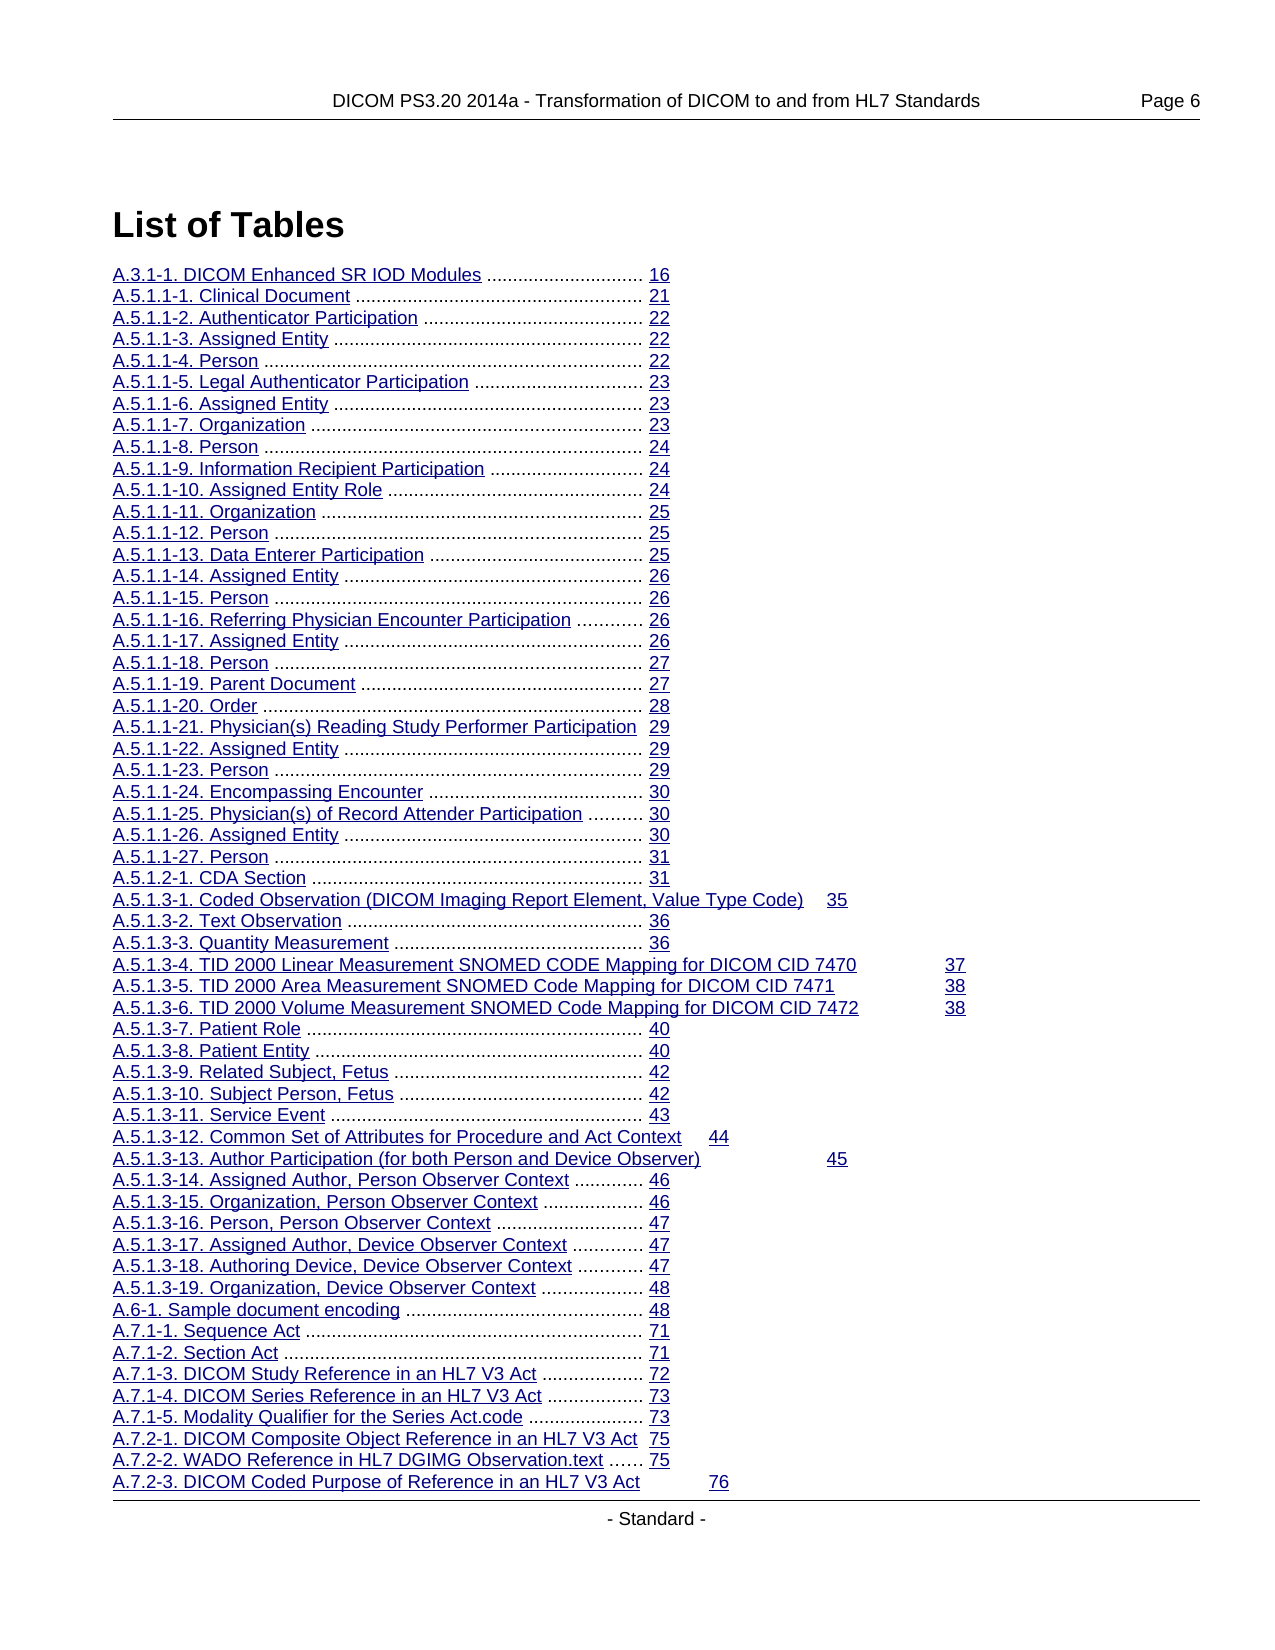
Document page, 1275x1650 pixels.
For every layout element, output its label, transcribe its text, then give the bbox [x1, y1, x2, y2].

text A.5.1.1-3. Assigned Entity 0 [112, 328, 1175, 349]
text A.7.1-4. DICOM Series Reference in an HL7 V3 Act 0 [112, 1384, 1175, 1406]
text A.5.1.1-15. Person 0 [112, 587, 1175, 608]
text A.5.1.3-6. TID 2000 Volume Measurement SNOMED Code Mapping for DICOM CID 7472 0 [112, 996, 1175, 1018]
text A.5.1.3-12. Common Set of Attributes for Procedure and Act Context 0 [112, 1126, 1175, 1147]
text A.5.1.1-6. Assigned Entity 0 [112, 393, 1175, 414]
text A.5.1.3-10. Subject Person, Fetus 0 [112, 1083, 1175, 1104]
text A.5.1.1-8. Person 0 [112, 436, 1175, 457]
text A.5.1.3-2. Text Observation 0 [112, 910, 1175, 932]
text A.5.1.3-5. TID 2000 Area Measurement SNOMED Code Mapping for DICOM CID 7471 0 [112, 975, 1175, 996]
text A.5.1.3-13. Author Participation (for both Person and Device Observer) 0 [112, 1147, 1175, 1169]
text A.5.1.2-1. CDA Section 0 [112, 867, 1175, 889]
text A.6-1. Sample document encoding 0 [112, 1298, 1175, 1320]
text A.5.1.1-20. Order 0 [112, 694, 1175, 716]
text A.5.1.3-4. TID 2000 Linear Measurement SNOMED CODE Mapping for DICOM CID 7470 0 [112, 953, 1175, 975]
text A.5.1.1-4. Person 0 [112, 349, 1175, 371]
text A.5.1.1-17. Assigned Entity 0 [112, 630, 1175, 651]
text A.5.1.3-3. Quantity Measurement 0 [112, 932, 1175, 953]
text A.5.1.1-10. Assigned Entity Role 0 [112, 479, 1175, 501]
text A.5.1.3-19. Organization, Device Observer Context 0 [112, 1277, 1175, 1298]
text A.5.1.1-12. Person 0 [112, 522, 1175, 544]
text A.5.1.1-26. Assigned Entity 0 [112, 824, 1175, 846]
text A.7.1-5. Modality Qualifier for the Series Act.code 0 [112, 1406, 1175, 1428]
text A.5.1.3-8. Patient Entity 0 [112, 1039, 1175, 1061]
text A.5.1.1-24. Encompassing Encounter 0 [112, 781, 1175, 802]
text A.5.1.1-18. Person 0 [112, 651, 1175, 673]
text A.5.1.3-15. Organization, Person Observer Context 0 [112, 1191, 1175, 1212]
text A.5.1.3-11. Service Event 0 [112, 1104, 1175, 1126]
text A.5.1.3-16. Person, Person Observer Context 0 [112, 1212, 1175, 1234]
text A.7.2-3. DICOM Coded Purpose of Reference in an HL7 V3 Act 0 [112, 1471, 1175, 1492]
text A.5.1.1-7. Organization 0 [112, 414, 1175, 436]
text A.5.1.3-18. Authoring Device, Device Observer Context 0 [112, 1255, 1175, 1277]
text A.5.1.1-13. Data Enterer Participation 0 [112, 544, 1175, 565]
text A.5.1.1-16. Referring Physician Encounter Participation 0 [112, 608, 1175, 630]
text A.3.1-1. DICOM Enhanced SR IOD Modules 0 [112, 263, 1175, 285]
text A.5.1.3-17. Assigned Author, Device Observer Context 0 [112, 1234, 1175, 1255]
text A.5.1.1-9. Information Recipient Participation 0 [112, 457, 1175, 479]
text A.7.1-1. Sequence Act 0 [112, 1320, 1175, 1341]
text A.7.2-1. DICOM Composite Object Reference in an HL7 V3 Act 0 [112, 1428, 1175, 1449]
text A.5.1.3-9. Related Subject, Fetus 0 [112, 1061, 1175, 1083]
text A.5.1.1-5. Legal Authenticator Participation 0 [112, 371, 1175, 393]
text A.7.1-2. Section Act 0 [112, 1341, 1175, 1363]
text A.5.1.1-11. Organization 0 [112, 501, 1175, 522]
text List of Tables [112, 204, 1200, 245]
text A.5.1.1-22. Assigned Entity 0 [112, 738, 1175, 759]
text A.5.1.3-1. Coded Observation (DICOM Imaging Report Element, Value Type Code) 0 [112, 889, 1175, 910]
text A.5.1.1-14. Assigned Entity 0 [112, 565, 1175, 587]
text A.5.1.1-1. Clinical Document 0 [112, 285, 1175, 306]
text A.7.1-3. DICOM Study Reference in an HL7 V3 Act 0 [112, 1363, 1175, 1384]
text A.5.1.1-27. Person 0 [112, 846, 1175, 867]
text A.5.1.1-2. Authenticator Participation 0 [112, 306, 1175, 328]
text A.5.1.1-25. Physician(s) of Record Attender Participation 0 [112, 802, 1175, 824]
text A.5.1.3-7. Patient Role 0 [112, 1018, 1175, 1039]
text A.7.2-2. WADO Reference in HL7 DGIMG Observation.text 0 [112, 1449, 1175, 1471]
text A.5.1.1-21. Physician(s) Reading Study Performer Participation 0 [112, 716, 1175, 738]
text A.5.1.1-23. Person 0 [112, 759, 1175, 781]
text A.5.1.3-14. Assigned Author, Person Observer Context 0 [112, 1169, 1175, 1191]
text A.5.1.1-19. Parent Document 0 [112, 673, 1175, 694]
